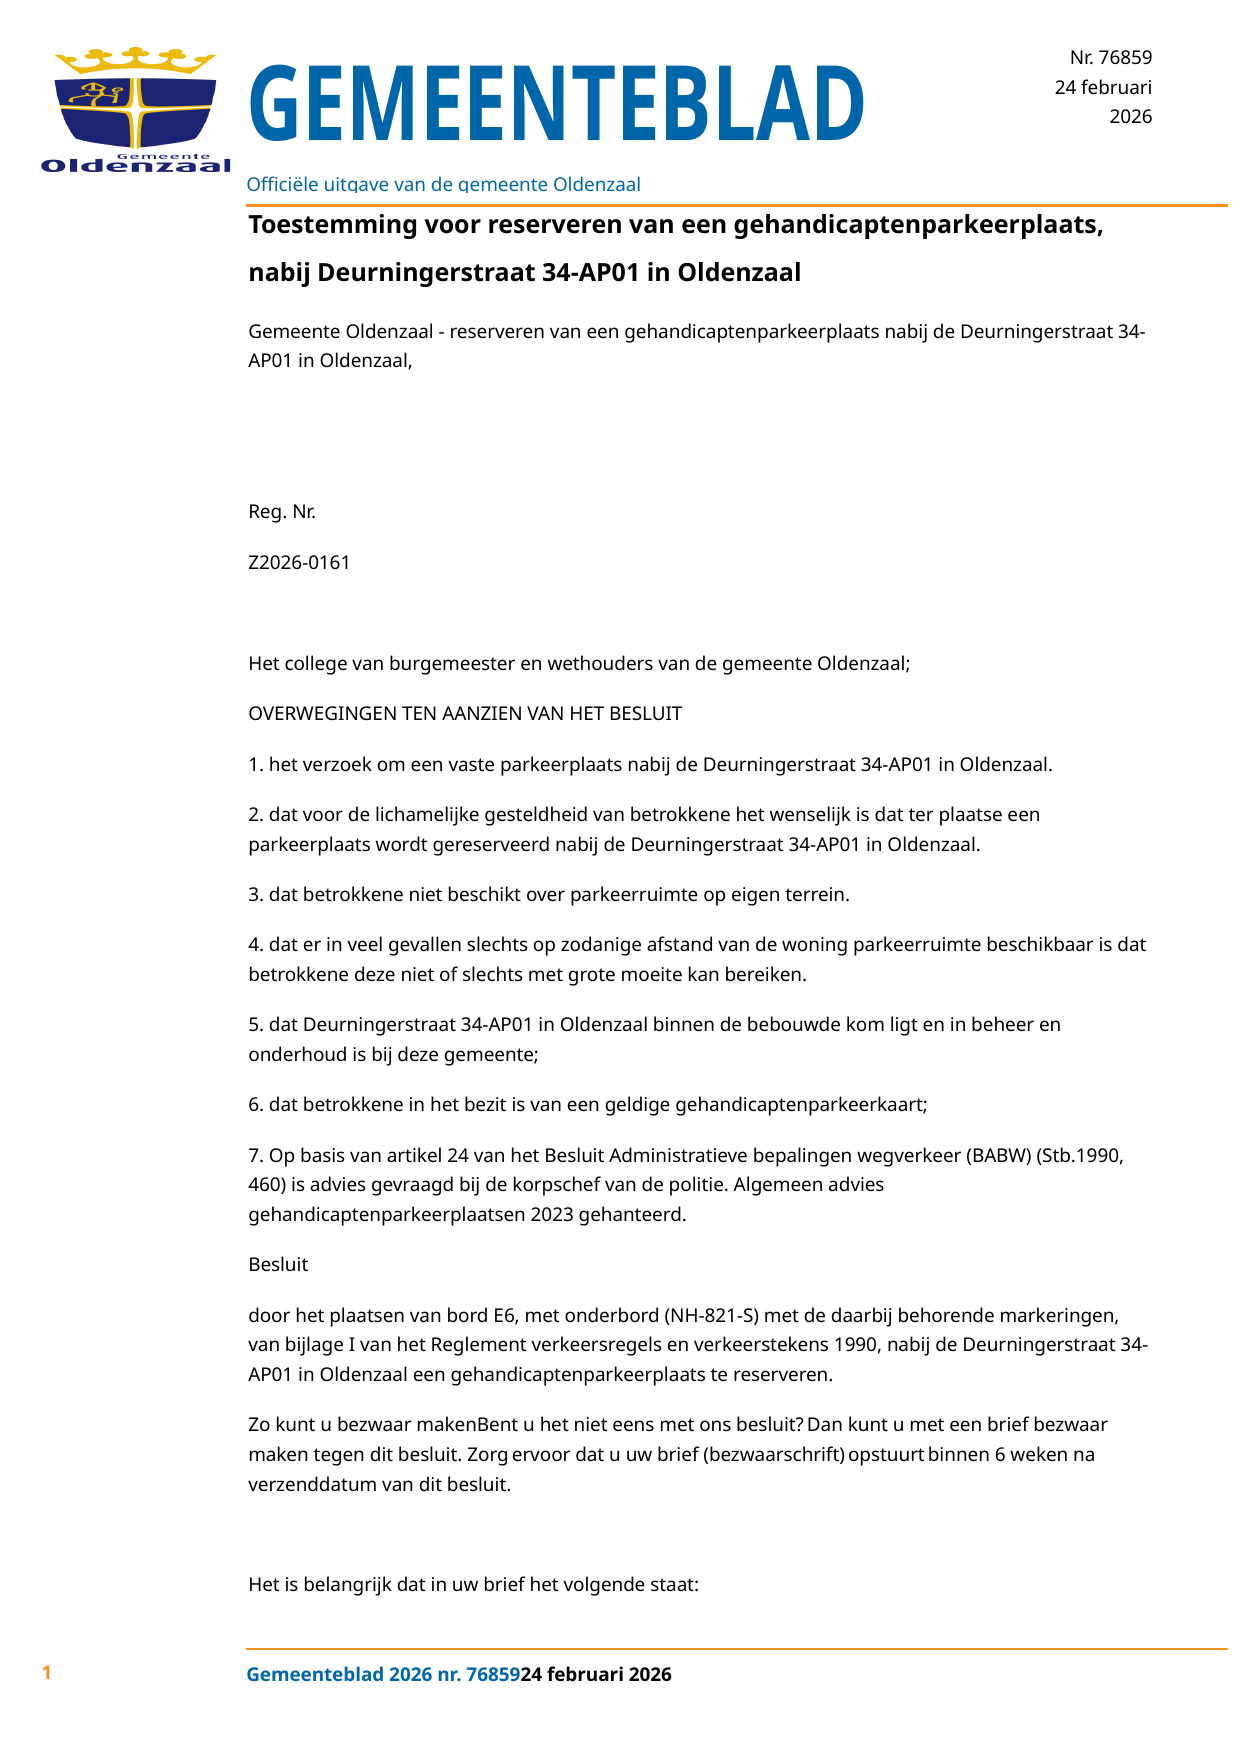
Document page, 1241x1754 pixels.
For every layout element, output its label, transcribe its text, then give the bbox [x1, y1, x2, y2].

text Het college van burgemeester en wethouders van de gemeente Oldenzaal; [248, 650, 1152, 676]
text OVERWEGINGEN TEN AANZIEN VAN HET BESLUIT [248, 700, 1152, 726]
text Het is belangrijk dat in uw brief het volgende staat: [248, 1572, 1152, 1597]
text Z2026-0161 [248, 549, 1152, 575]
text door het plaatsen van bord E6, met onderbord (NH-821-S) met de daarbij behorende markeringen, van bijlage I van het Reglement verkeersregels en verkeerstekens 1990, nabij de Deurningerstraat 34-AP01 in Oldenzaal een gehandicaptenparkeerplaats te reserveren. [248, 1302, 1152, 1387]
text Besluit [248, 1252, 1152, 1277]
text Reg. Nr. [248, 499, 1152, 524]
text Gemeente Oldenzaal - reserveren van een gehandicaptenparkeerplaats nabij de Deurningerstraat 34-AP01 in Oldenzaal, [248, 318, 1152, 373]
text 2. dat voor de lichamelijke gesteldheid van betrokkene het wenselijk is dat ter plaatse een parkeerplaats wordt gereserveerd nabij de Deurningerstraat 34-AP01 in Oldenzaal. [248, 801, 1152, 857]
text Zo kunt u bezwaar makenBent u het niet eens met ons besluit? Dan kunt u met een brief bezwaar maken tegen dit besluit. Zorg ervoor dat u uw brief (bezwaarschrift) opstuurt binnen 6 weken na verzenddatum van dit besluit. [248, 1412, 1152, 1497]
text 3. dat betrokkene niet beschikt over parkeerruimte op eigen terrein. [248, 881, 1152, 907]
text 5. dat Deurningerstraat 34-AP01 in Oldenzaal binnen de bebouwde kom ligt en in beheer en onderhoud is bij deze gemeente; [248, 1012, 1152, 1067]
picture [41, 47, 231, 172]
text Toestemming voor reserveren van een gehandicaptenparkeerplaats, nabij Deurningerstraat 34-AP01 in Oldenzaal [248, 207, 1152, 288]
text 7. Op basis van artikel 24 van het Besluit Administratieve bepalingen wegverkeer (BABW) (Stb.1990, 460) is advies gevraagd bij de korpschef van de politie. Algemeen advies gehandicaptenparkeerplaatsen 2023 gehanteerd. [248, 1142, 1152, 1227]
text 1. het verzoek om een vaste parkeerplaats nabij de Deurningerstraat 34-AP01 in Oldenzaal. [248, 751, 1152, 777]
text 4. dat er in veel gevallen slechts op zodanige afstand van de woning parkeerruimte beschikbaar is dat betrokkene deze niet of slechts met grote moeite kan bereiken. [248, 932, 1152, 987]
text 6. dat betrokkene in het bezit is van een geldige gehandicaptenparkeerkaart; [248, 1092, 1152, 1117]
